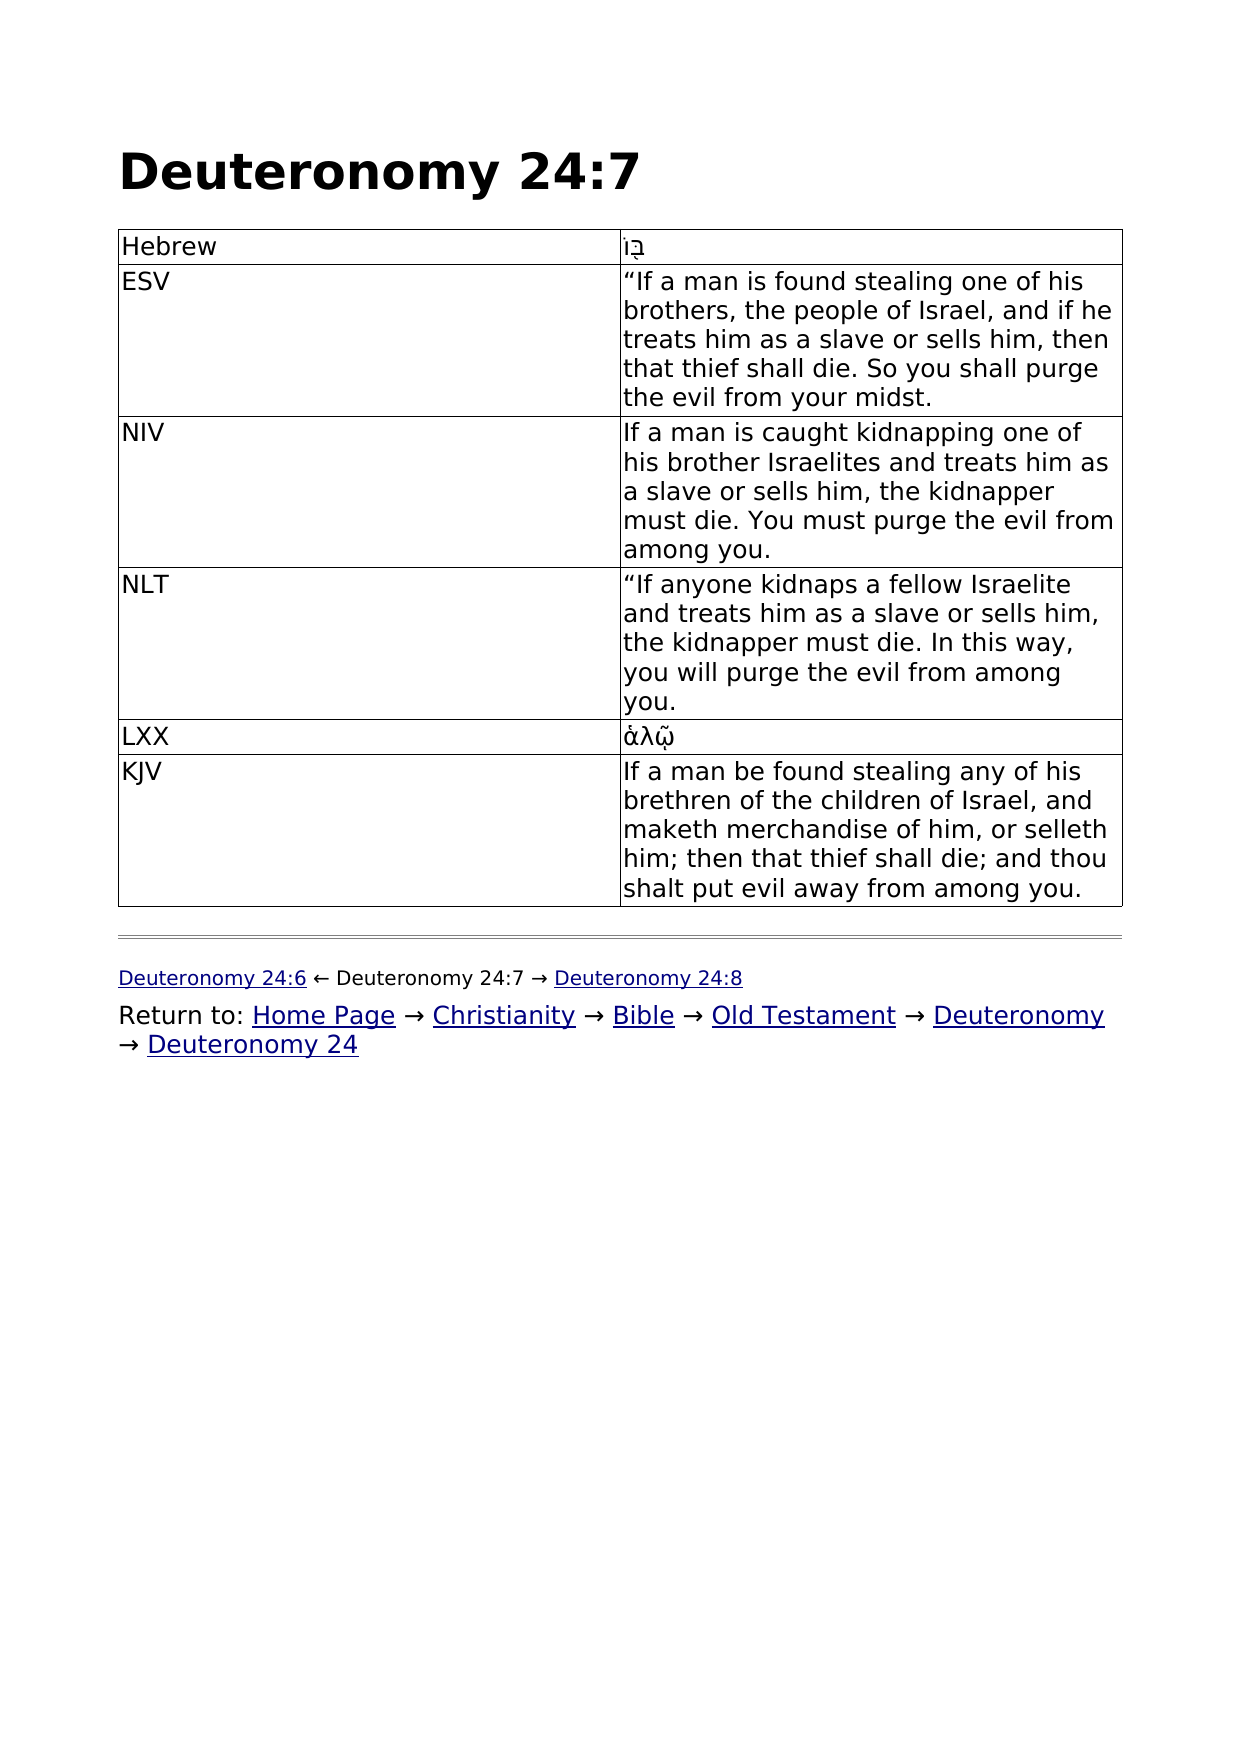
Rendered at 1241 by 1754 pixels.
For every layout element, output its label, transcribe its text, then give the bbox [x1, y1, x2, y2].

text Return to: Home Page → Christianity → Bible → Old Testament → Deuteronomy → Deuteronomy 24 [118, 1001, 1122, 1059]
subtitle Deuteronomy 24:7 [118, 143, 1122, 201]
table_cell ἁλῷ [621, 720, 1122, 754]
table_header Hebrew [119, 230, 620, 264]
table_cell If a man be found stealing any of his brethren of the children of Israel, and maketh merchandise of him, or selleth him; then that thief shall die; and thou shalt put evil away from among you. [621, 755, 1122, 906]
table_cell If a man is caught kidnapping one of his brother Israelites and treats him as a slave or sells him, the kidnapper must die. You must purge the evil from among you. [621, 417, 1122, 567]
table_cell “If anyone kidnaps a fellow Israelite and treats him as a slave or sells him, the kidnapper must die. In this way, you will purge the evil from among you. [621, 568, 1122, 719]
table_cell NLT [119, 568, 620, 719]
table_cell NIV [119, 417, 620, 567]
table_cell LXX [119, 720, 620, 754]
table_cell “If a man is found stealing one of his brothers, the people of Israel, and if he treats him as a slave or sells him, then that thief shall die. So you shall purge the evil from your midst. [621, 265, 1122, 416]
table_header בּ֖וֹ [621, 230, 1122, 264]
table_cell KJV [119, 755, 620, 906]
text Deuteronomy 24:6 ← Deuteronomy 24:7 → Deuteronomy 24:8 [118, 967, 1122, 1001]
table_cell ESV [119, 265, 620, 416]
